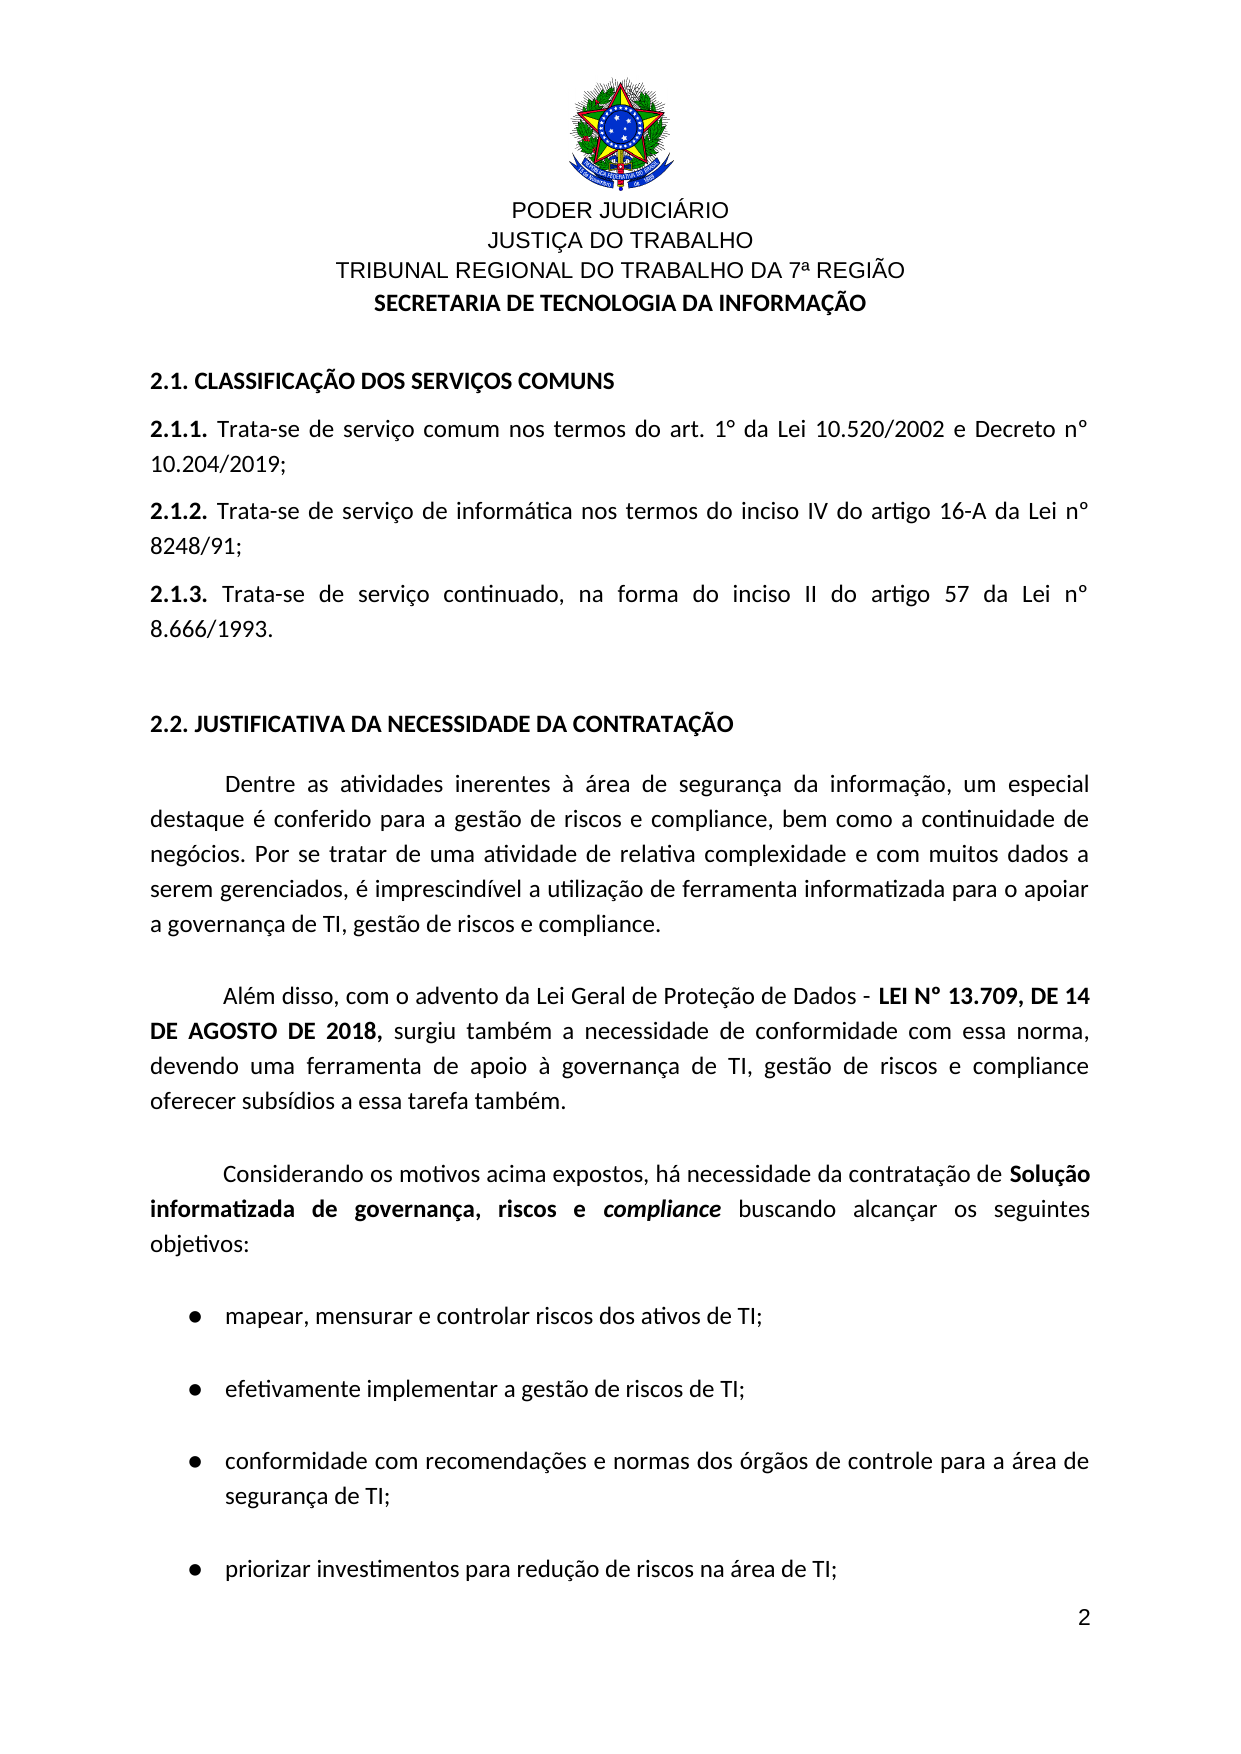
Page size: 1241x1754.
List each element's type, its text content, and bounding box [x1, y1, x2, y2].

text 2.1.3. Trata-se de serviço continuado, na forma do inciso II do artigo 57 da Lei nº 8.666/1993. [150, 578, 1091, 643]
list efetivamente implementar a gestão de riscos de TI; [187, 1373, 1091, 1403]
text 2.2. JUSTIFICATIVA DA NECESSIDADE DA CONTRATAÇÃO [150, 708, 1091, 738]
text Considerando os motivos acima expostos, há necessidade da contratação de Solução informatizada de governança, riscos e compliance buscando alcançar os seguintes objetivos: [150, 1158, 1091, 1258]
list mapear, mensurar e controlar riscos dos ativos de TI; [187, 1300, 1091, 1331]
text 2.1.2. Trata-se de serviço de informática nos termos do inciso IV do artigo 16-A da Lei nº 8248/91; [150, 495, 1091, 561]
text Dentre as atividades inerentes à área de segurança da informação, um especial destaque é conferido para a gestão de riscos e compliance, bem como a continuidade de negócios. Por se tratar de uma atividade de relativa complexidade e com muitos dados a serem gerenciados, é imprescindível a utilização de ferramenta informatizada para o apoiar a governança de TI, gestão de riscos e compliance. [150, 768, 1091, 938]
text 2.1.1. Trata-se de serviço comum nos termos do art. 1° da Lei 10.520/2002 e Decreto nº 10.204/2019; [150, 413, 1091, 478]
text Além disso, com o advento da Lei Geral de Proteção de Dados - LEI Nº 13.709, DE 14 DE AGOSTO DE 2018, surgiu também a necessidade de conformidade com essa norma, devendo uma ferramenta de apoio à governança de TI, gestão de riscos e compliance oferecer subsídios a essa tarefa também. [150, 980, 1091, 1116]
list priorizar investimentos para redução de riscos na área de TI; [187, 1553, 1091, 1583]
text 2.1. CLASSIFICAÇÃO DOS SERVIÇOS COMUNS [150, 365, 1091, 396]
list conformidade com recomendações e normas dos órgãos de controle para a área de segurança de TI; [187, 1445, 1091, 1511]
